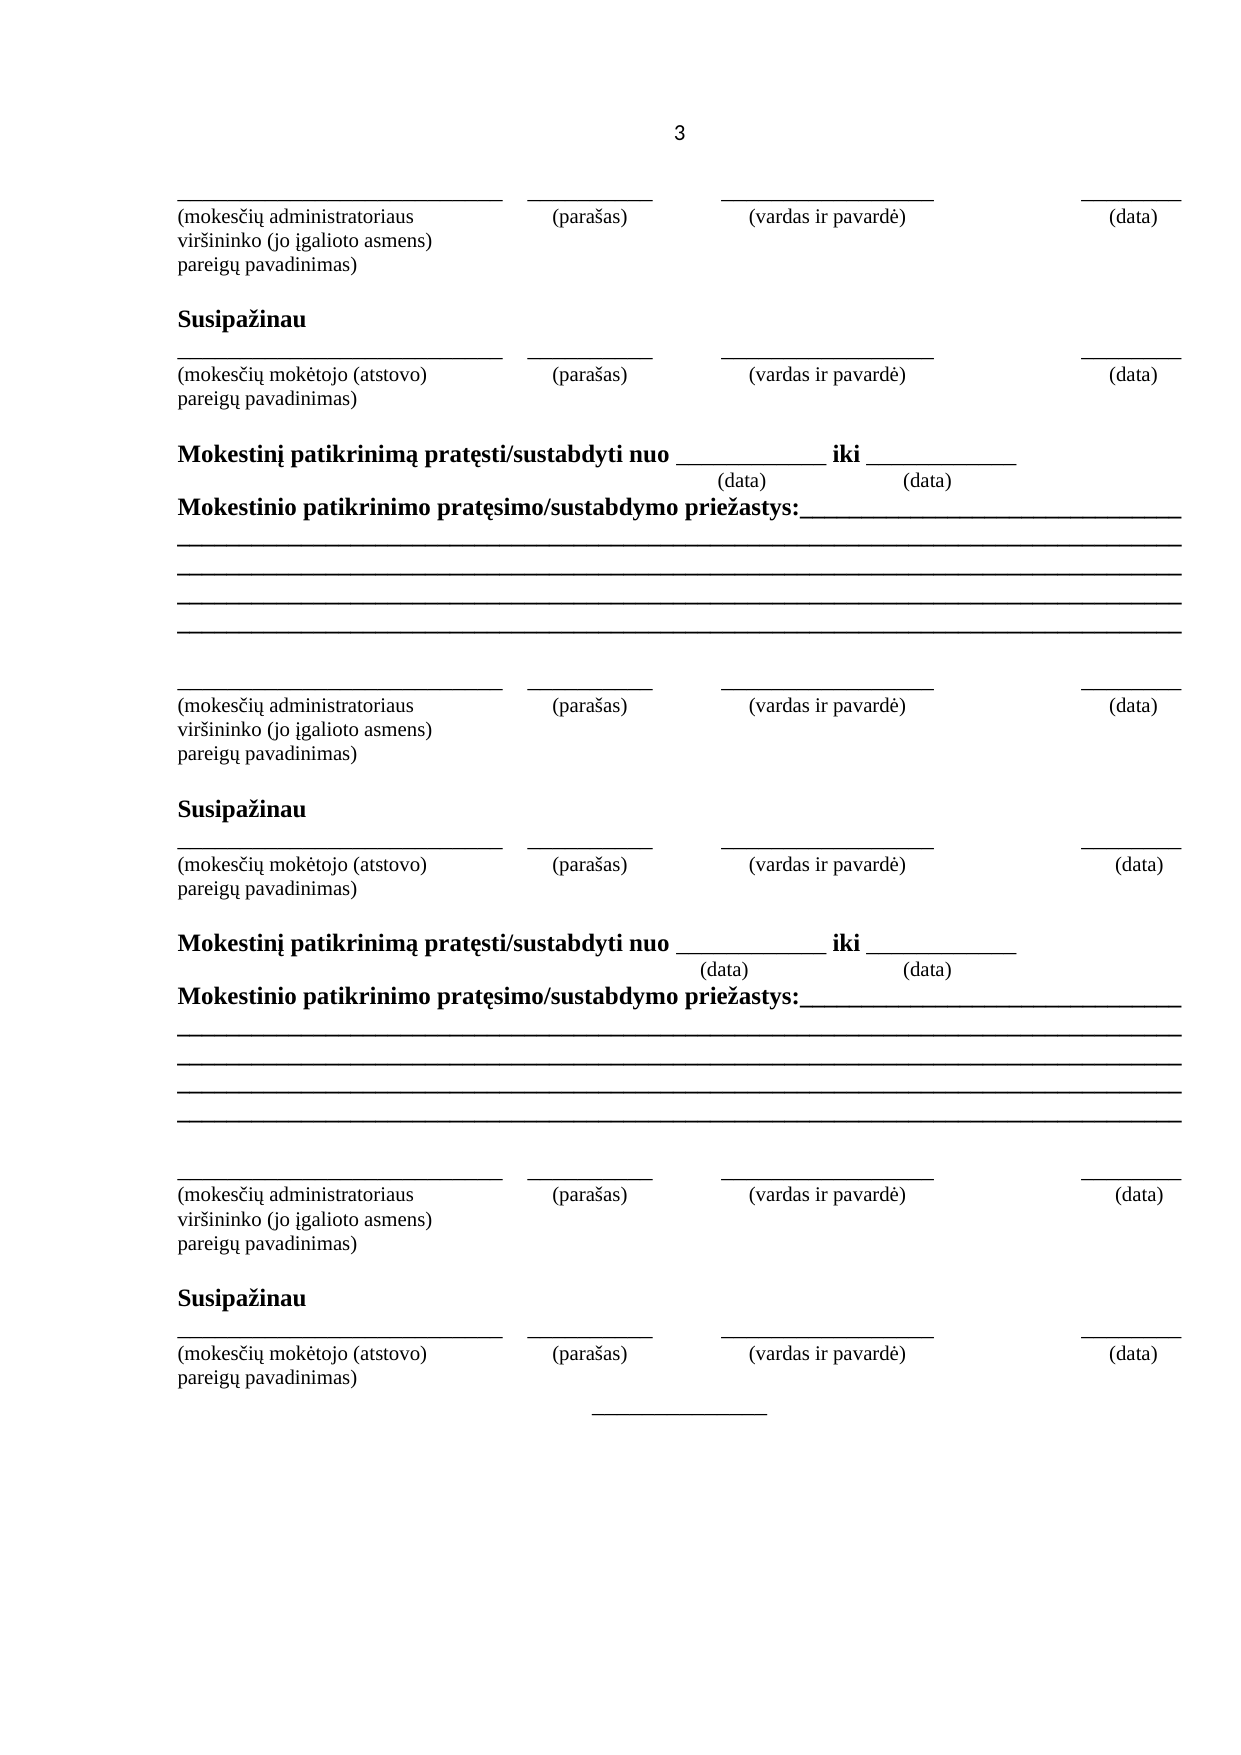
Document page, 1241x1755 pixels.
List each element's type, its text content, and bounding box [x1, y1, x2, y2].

text (data) (data) [177, 957, 1181, 981]
text (mokesčių mokėtojo (atstovo) (parašas) (vardas ir pavardė) (data) [177, 851, 1181, 876]
text (mokesčių mokėtojo (atstovo) (parašas) (vardas ir pavardė) (data) [177, 362, 1181, 386]
text (mokesčių administratoriaus (parašas) (vardas ir pavardė) (data) [177, 1182, 1181, 1206]
text __________________________ __________ _________________ ________ [177, 333, 1181, 362]
text __________________________ __________ _________________ ________ [177, 664, 1181, 693]
text Mokestinį patikrinimą pratęsti/sustabdyti nuo ____________ iki ____________ [177, 439, 1181, 468]
text pareigų pavadinimas) [177, 1365, 1181, 1389]
text pareigų pavadinimas) [177, 1231, 1181, 1254]
text viršininko (jo įgalioto asmens) [177, 717, 1181, 741]
text viršininko (jo įgalioto asmens) [177, 228, 1181, 252]
text pareigų pavadinimas) [177, 741, 1181, 765]
text __________________________ __________ _________________ ________ [177, 1312, 1181, 1341]
text Susipažinau [177, 304, 1181, 333]
text (mokesčių administratoriaus (parašas) (vardas ir pavardė) (data) [177, 693, 1181, 717]
text __________________________ __________ _________________ ________ [177, 1154, 1181, 1182]
text __________________________ __________ _________________ ________ [177, 823, 1181, 851]
text (mokesčių administratoriaus (parašas) (vardas ir pavardė) (data) [177, 204, 1181, 228]
text pareigų pavadinimas) [177, 386, 1181, 410]
text (data) (data) [177, 468, 1181, 492]
text __________________________ __________ _________________ ________ [177, 175, 1181, 204]
text (mokesčių mokėtojo (atstovo) (parašas) (vardas ir pavardė) (data) [177, 1341, 1181, 1365]
text pareigų pavadinimas) [177, 252, 1181, 276]
text Mokestinio patikrinimo pratęsimo/sustabdymo priežastys: [177, 981, 1181, 1010]
text pareigų pavadinimas) [177, 876, 1181, 899]
text Mokestinį patikrinimą pratęsti/sustabdyti nuo ____________ iki ____________ [177, 928, 1181, 957]
text Mokestinio patikrinimo pratęsimo/sustabdymo priežastys: [177, 492, 1181, 521]
text Susipažinau [177, 1283, 1181, 1312]
text Susipažinau [177, 794, 1181, 823]
text ______________ [177, 1389, 1181, 1418]
text viršininko (jo įgalioto asmens) [177, 1206, 1181, 1231]
